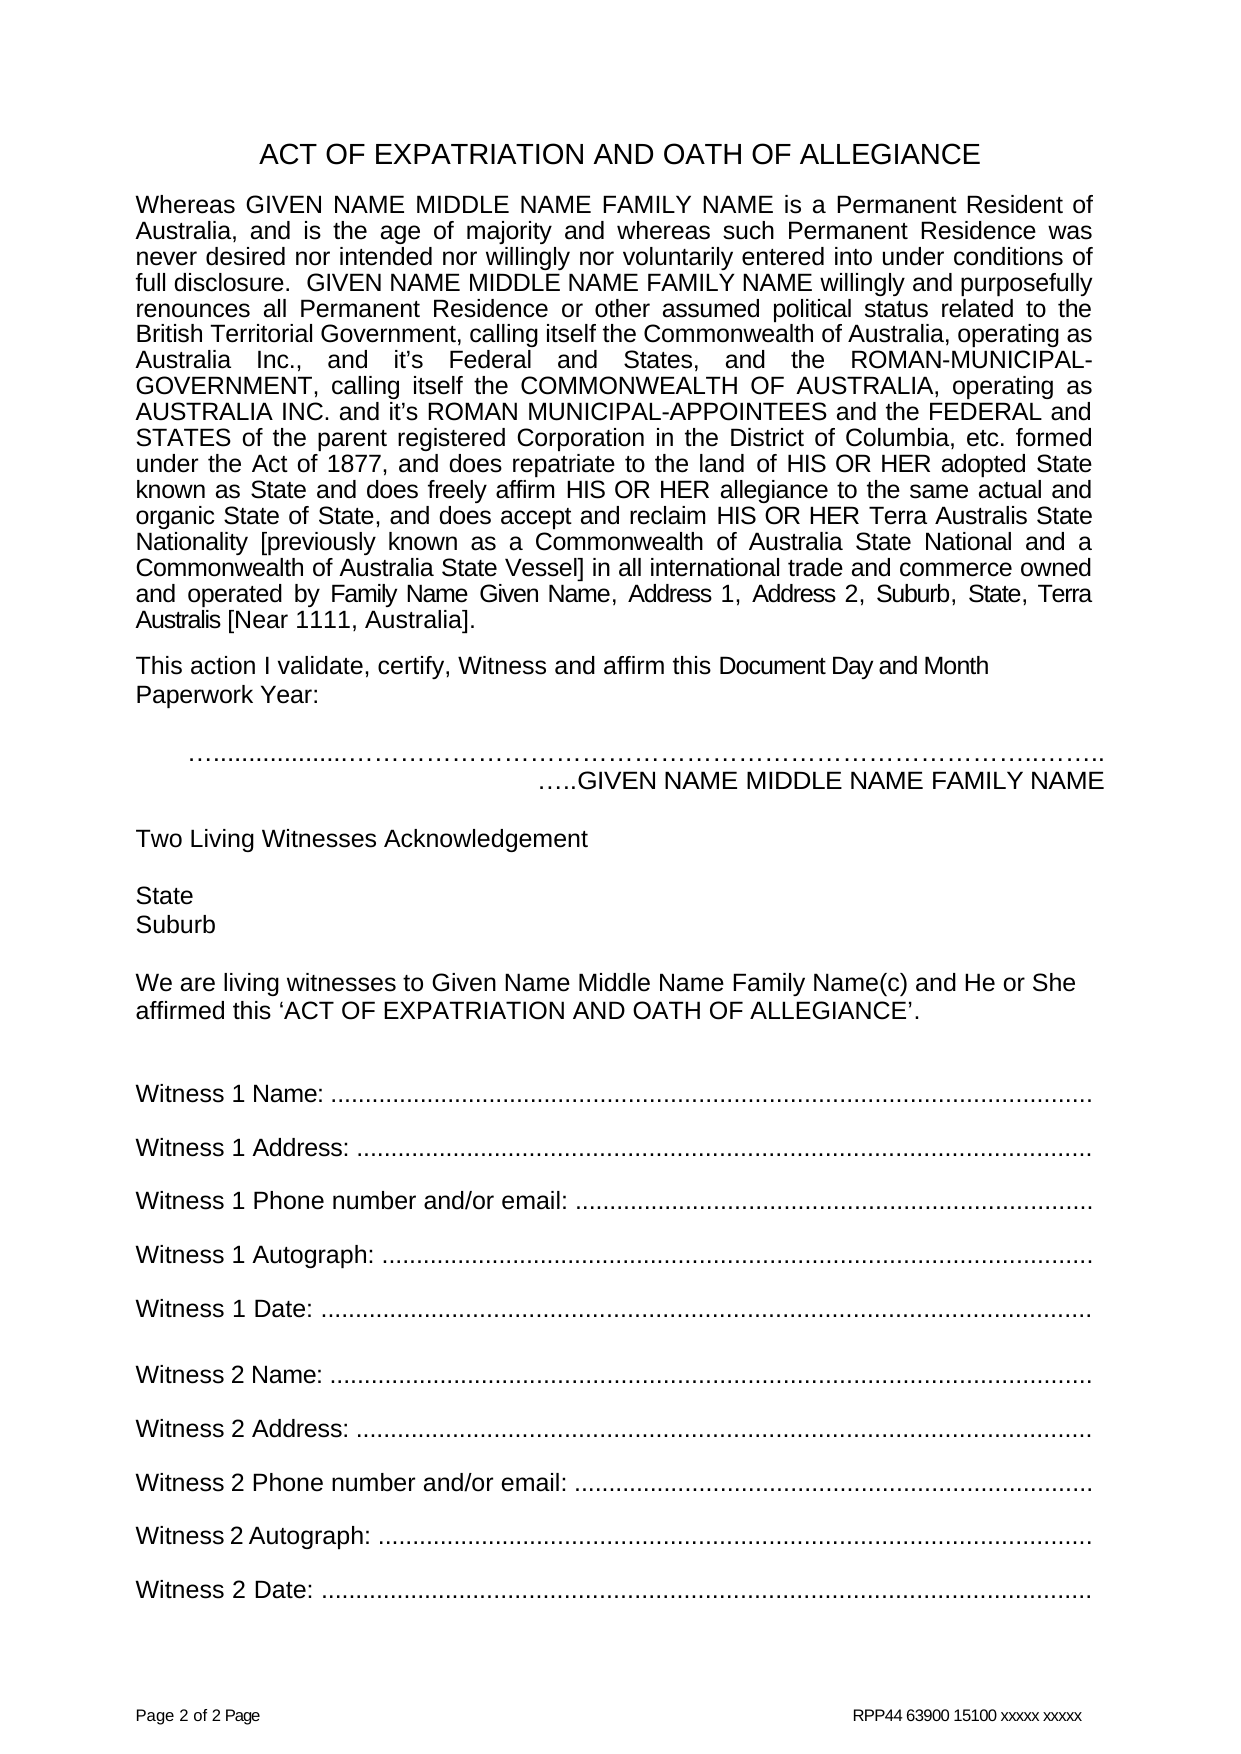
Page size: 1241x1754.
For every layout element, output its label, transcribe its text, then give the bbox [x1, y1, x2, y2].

text Witness 1 Autograph: [135, 1240, 1093, 1269]
text Two Living Witnesses Acknowledgement [135, 824, 1105, 852]
text Witness 2 Phone number and/or email: [135, 1467, 1093, 1496]
text State [135, 881, 1105, 910]
text Witness 2 Date: [135, 1575, 1093, 1604]
text Witness 1 Date: [135, 1294, 1093, 1322]
text Witness 1 Address: [135, 1132, 1093, 1161]
text This action I validate, certify, Witness and affirm this Document Day and Month Paperwork Year: [135, 651, 1105, 709]
text Witness 2 Name: [135, 1360, 1093, 1389]
text …...................……………………………………………………………………..……..…..Given Name Middle Name Family Name [135, 737, 1105, 795]
text Suburb [135, 910, 1105, 939]
text Whereas Given Name Middle Name Family Name is a Permanent Resident of Australia, and is the age of majority and whereas such Permanent Residence was never desired nor intended nor willingly nor voluntarily entered into under conditions of full disclosure. Given Name Middle Name Family Name willingly and purposefully renounces all Permanent Residence or other assumed political status related to the British Territorial Government, calling itself the Commonwealth of Australia, operating as Australia Inc., and it’s Federal and States, and the ROMAN-MUNICIPAL-GOVERNMENT, calling itself the COMMONWEALTH OF AUSTRALIA, operating as AUSTRALIA INC. and it’s ROMAN MUNICIPAL-APPOINTEES and the FEDERAL and STATES of the parent registered Corporation in the District of Columbia, etc. formed under the Act of 1877, and does repatriate to the land of his or her adopted State known as State and does freely affirm his or her allegiance to the same actual and organic State of State, and does accept and reclaim his or her Terra Australis State Nationality [previously known as a Commonwealth of Australia State National and a Commonwealth of Australia State Vessel] in all international trade and commerce owned and operated by Family Name Given Name, Address 1, Address 2, Suburb, State, Terra Australis [Near 1111, Australia]. [135, 193, 1093, 633]
title ACT OF EXPATRIATION AND OATH OF ALLEGIANCE [135, 137, 1105, 171]
text Witness 2 Autograph: [135, 1521, 1093, 1550]
text Witness 2 Address: [135, 1414, 1093, 1442]
text Witness 1 Phone number and/or email: [135, 1186, 1093, 1215]
text We are living witnesses to Given Name Middle Name Family Name(c) and He or She affirmed this ‘ACT OF EXPATRIATION AND OATH OF ALLEGIANCE’. [135, 967, 1105, 1025]
text Witness 1 Name: [135, 1079, 1093, 1107]
